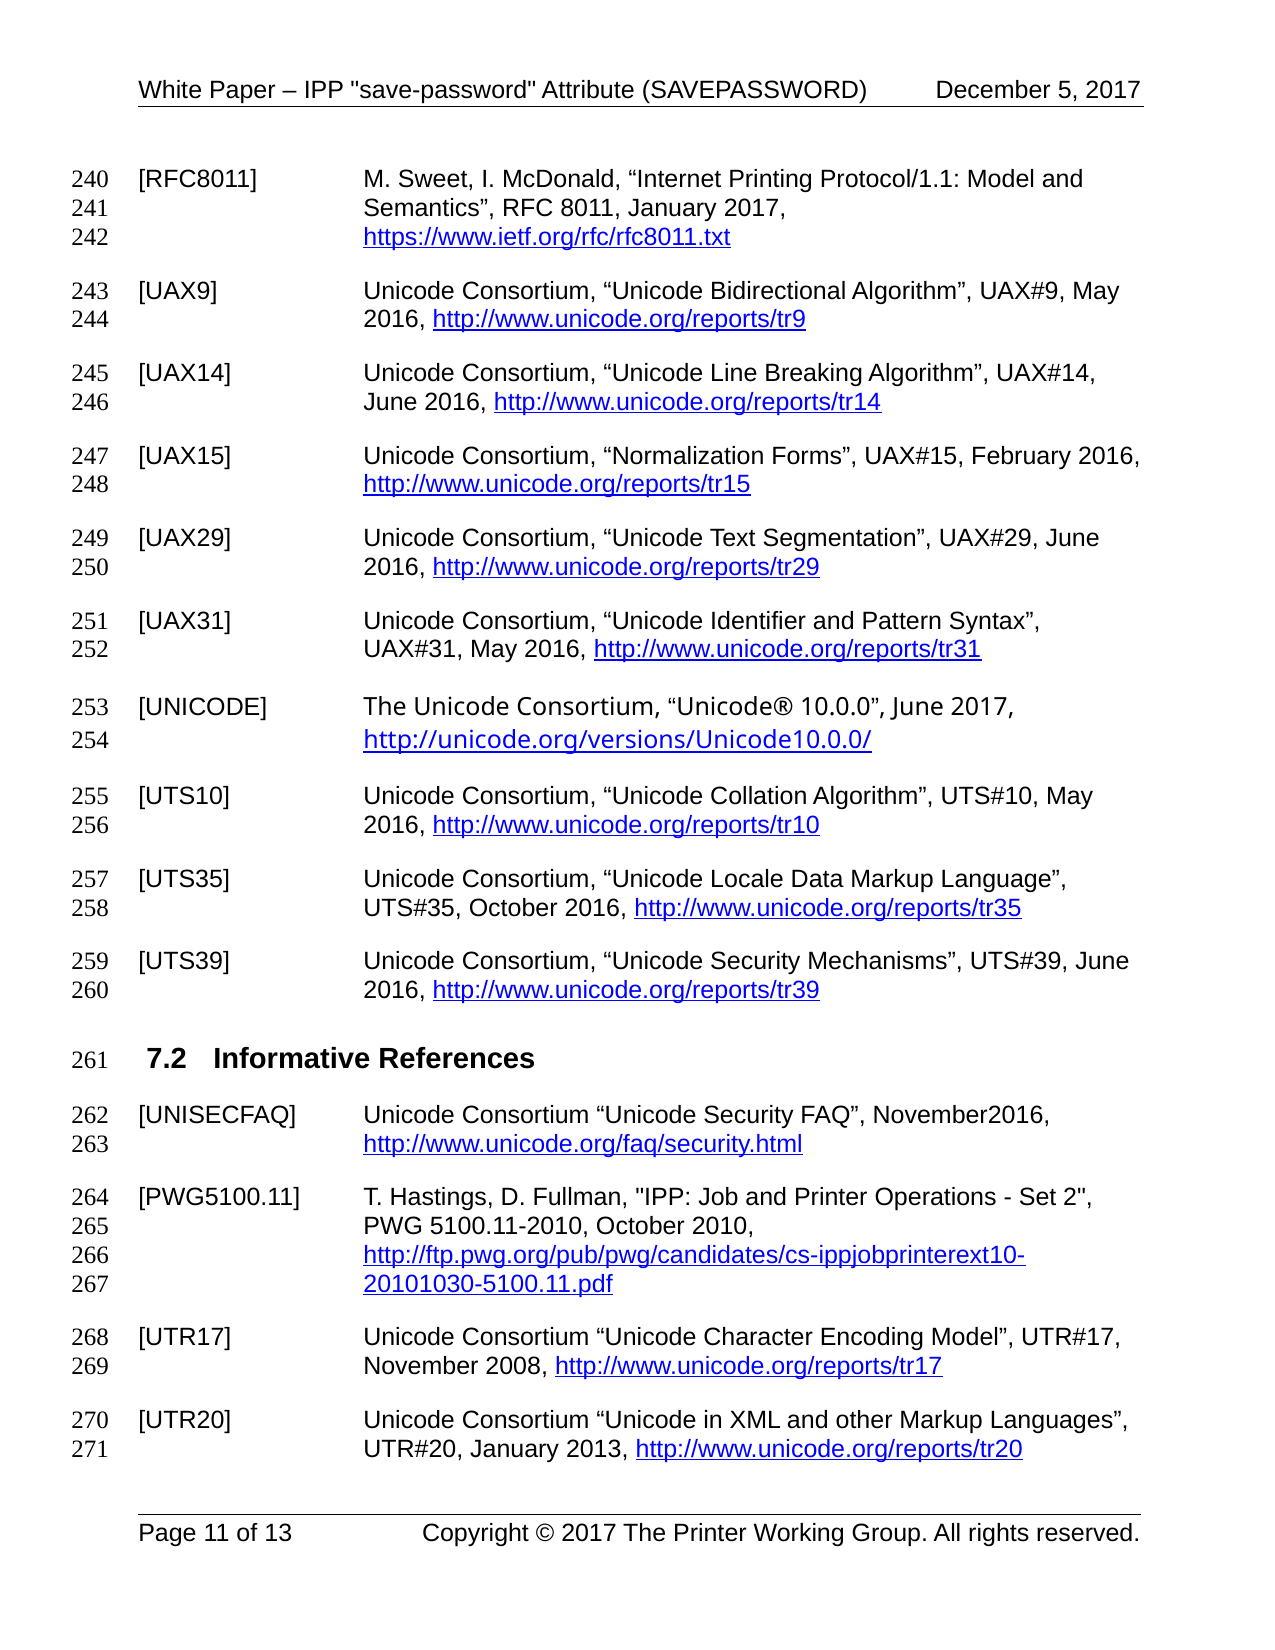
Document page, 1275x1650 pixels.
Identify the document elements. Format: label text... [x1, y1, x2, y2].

text [UAX29] Unicode Consortium, “Unicode Text Segmentation”, UAX#29, June 2016, http://www.unicode.org/reports/tr29 [138, 523, 1144, 581]
text [UAX15] Unicode Consortium, “Normalization Forms”, UAX#15, February 2016, http://www.unicode.org/reports/tr15 [138, 441, 1144, 498]
text [PWG5100.11] T. Hastings, D. Fullman, "IPP: Job and Printer Operations - Set 2", PWG 5100.11-2010, October 2010, http://ftp.pwg.org/pub/pwg/candidates/cs-ippjobprinterext10-20101030-5100.11.pdf [138, 1182, 1144, 1297]
subtitle Informative References [138, 1041, 1144, 1075]
text [UAX9] Unicode Consortium, “Unicode Bidirectional Algorithm”, UAX#9, May 2016, http://www.unicode.org/reports/tr9 [138, 276, 1144, 333]
text [UNISECFAQ] Unicode Consortium “Unicode Security FAQ”, November2016, http://www.unicode.org/faq/security.html [138, 1100, 1144, 1157]
text [UTS10] Unicode Consortium, “Unicode Collation Algorithm”, UTS#10, May 2016, http://www.unicode.org/reports/tr10 [138, 781, 1144, 839]
text [UTR20] Unicode Consortium “Unicode in XML and other Markup Languages”, UTR#20, January 2013, http://www.unicode.org/reports/tr20 [138, 1405, 1144, 1462]
text [UTS39] Unicode Consortium, “Unicode Security Mechanisms”, UTS#39, June 2016, http://www.unicode.org/reports/tr39 [138, 946, 1144, 1004]
text [UAX31] Unicode Consortium, “Unicode Identifier and Pattern Syntax”, UAX#31, May 2016, http://www.unicode.org/reports/tr31 [138, 606, 1144, 663]
text [RFC8011] M. Sweet, I. McDonald, “Internet Printing Protocol/1.1: Model and Semantics”, RFC 8011, January 2017, https://www.ietf.org/rfc/rfc8011.txt [138, 164, 1144, 251]
text [UTS35] Unicode Consortium, “Unicode Locale Data Markup Language”, UTS#35, October 2016, http://www.unicode.org/reports/tr35 [138, 864, 1144, 921]
text [UTR17] Unicode Consortium “Unicode Character Encoding Model”, UTR#17, November 2008, http://www.unicode.org/reports/tr17 [138, 1322, 1144, 1380]
text [UNICODE] The Unicode Consortium, “Unicode® 10.0.0”, June 2017, http://unicode.org/versions/Unicode10.0.0/ [138, 688, 1144, 756]
text [UAX14] Unicode Consortium, “Unicode Line Breaking Algorithm”, UAX#14, June 2016, http://www.unicode.org/reports/tr14 [138, 358, 1144, 416]
